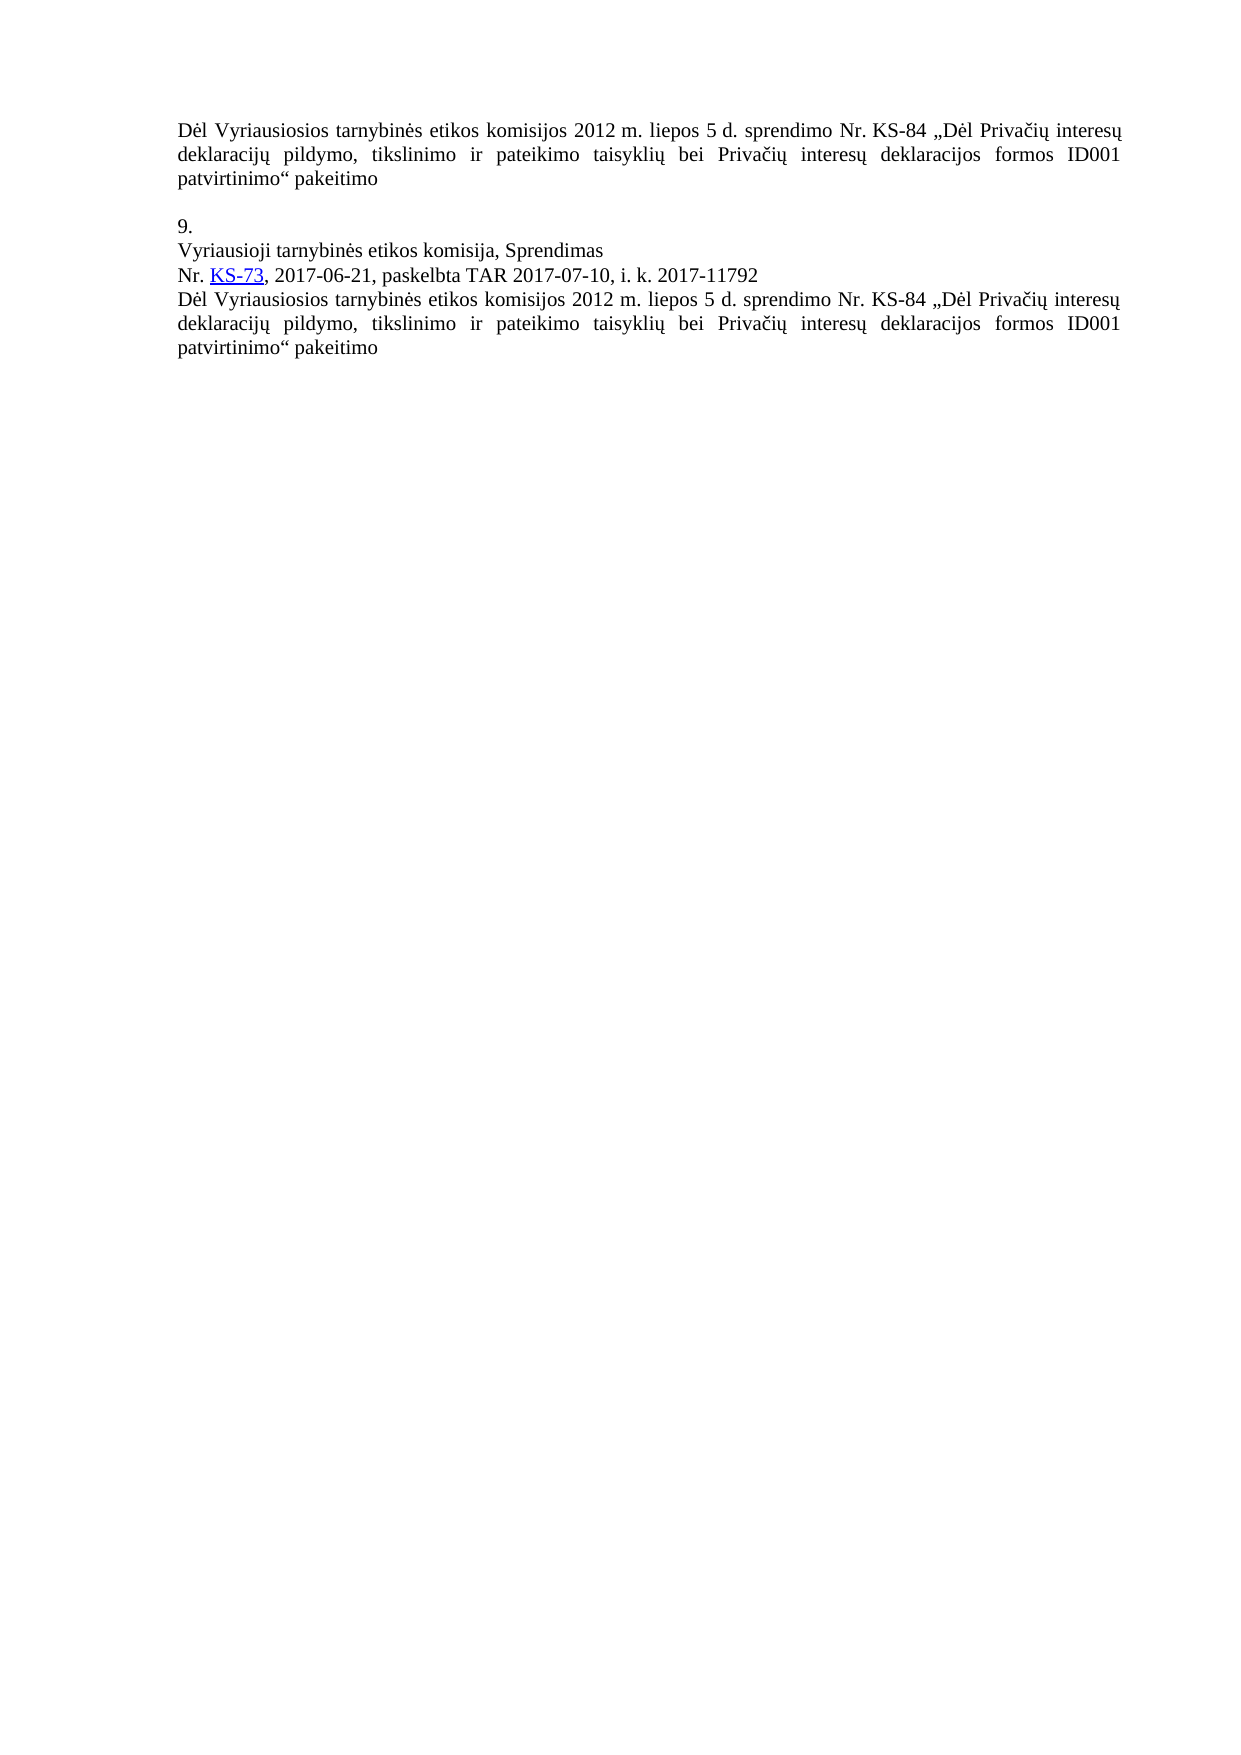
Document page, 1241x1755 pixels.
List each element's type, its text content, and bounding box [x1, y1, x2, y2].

text Dėl Vyriausiosios tarnybinės etikos komisijos 2012 m. liepos 5 d. sprendimo Nr. KS-84 „Dėl Privačių interesų deklaracijų pildymo, tikslinimo ir pateikimo taisyklių bei Privačių interesų deklaracijos formos ID001 patvirtinimo“ pakeitimo [177, 287, 1122, 359]
text Dėl Vyriausiosios tarnybinės etikos komisijos 2012 m. liepos 5 d. sprendimo Nr. KS-84 „Dėl Privačių interesų deklaracijų pildymo, tikslinimo ir pateikimo taisyklių bei Privačių interesų deklaracijos formos ID001 patvirtinimo“ pakeitimo [177, 118, 1122, 190]
text 9. [177, 214, 1122, 238]
text Vyriausioji tarnybinės etikos komisija, Sprendimas [177, 238, 1122, 262]
text Nr. KS-73, 2017-06-21, paskelbta TAR 2017-07-10, i. k. 2017-11792 [177, 262, 1122, 287]
